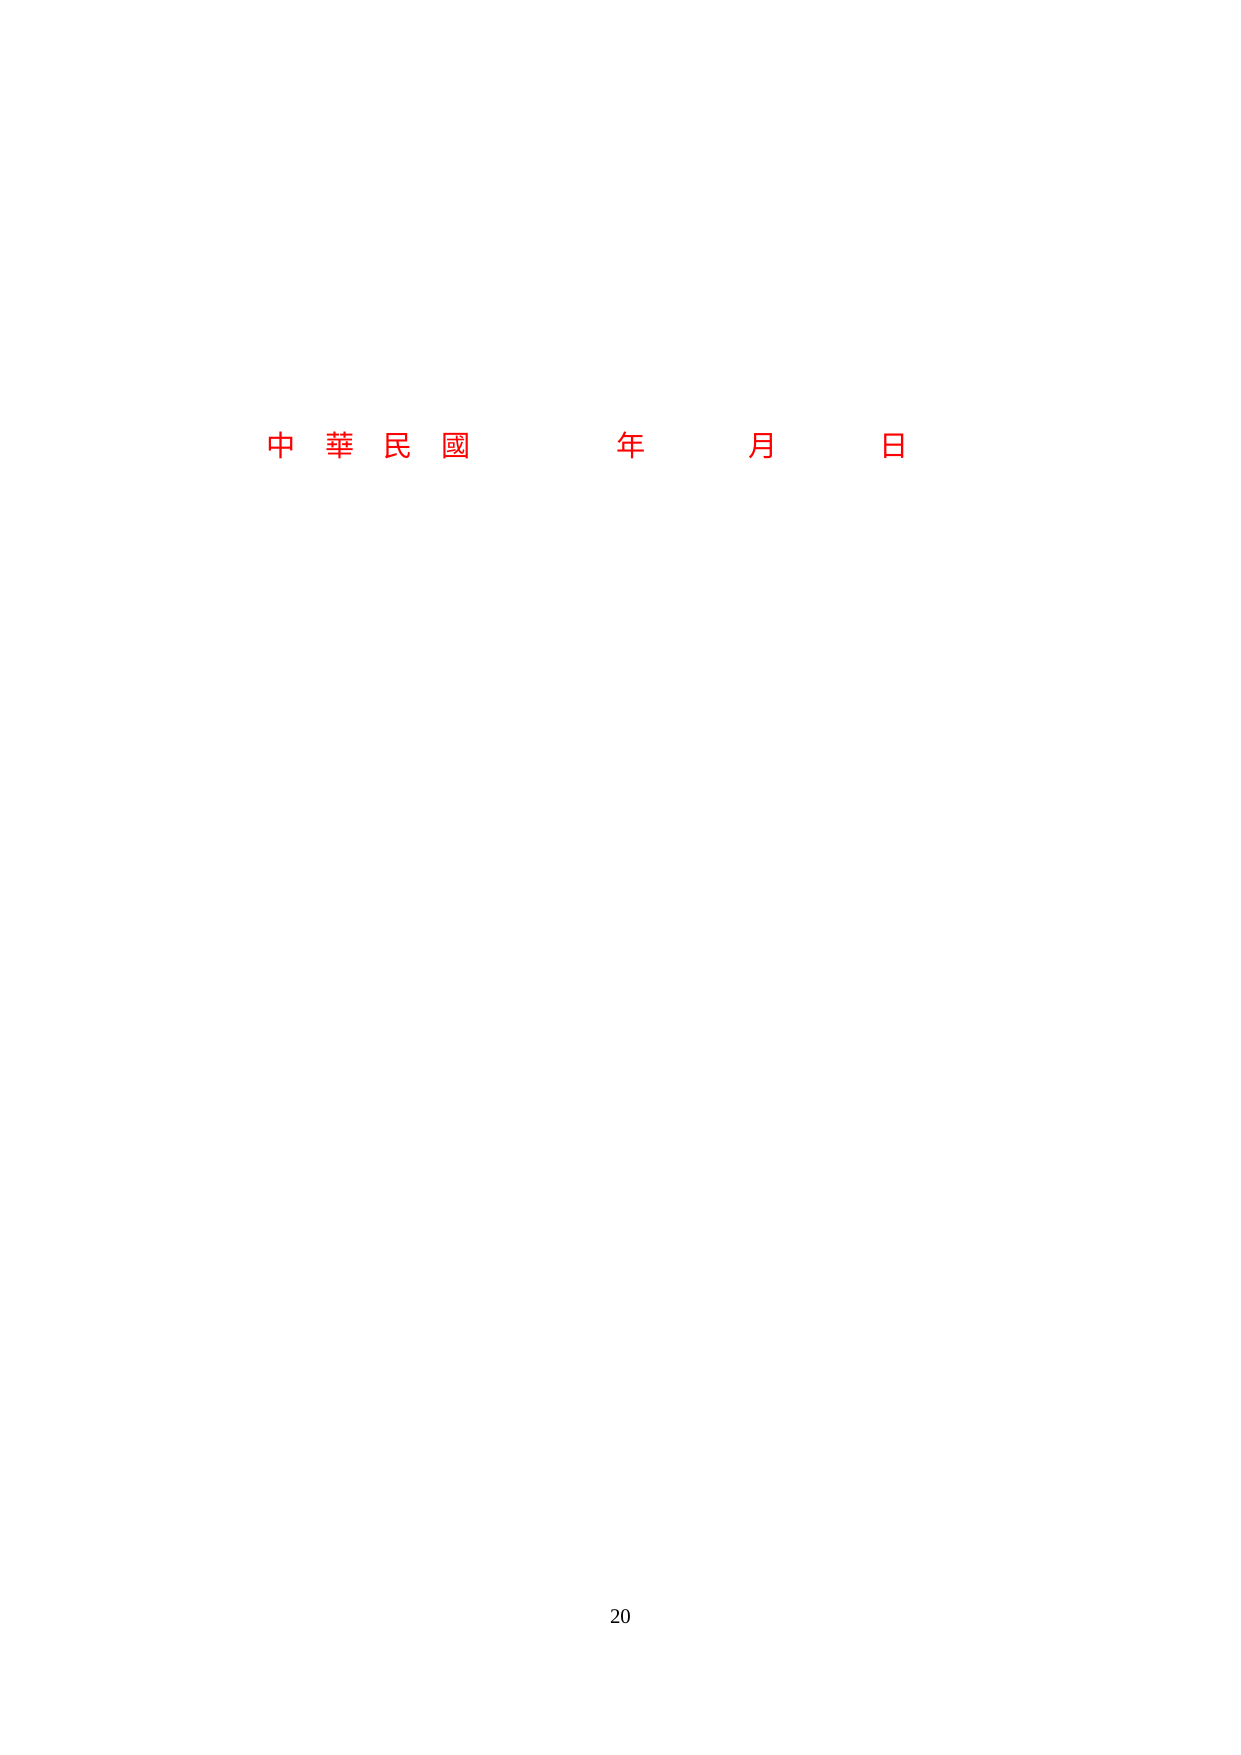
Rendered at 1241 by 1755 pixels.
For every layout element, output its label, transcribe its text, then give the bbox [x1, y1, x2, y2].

text 中 華 民 國 年 月 日 [150, 402, 1090, 464]
